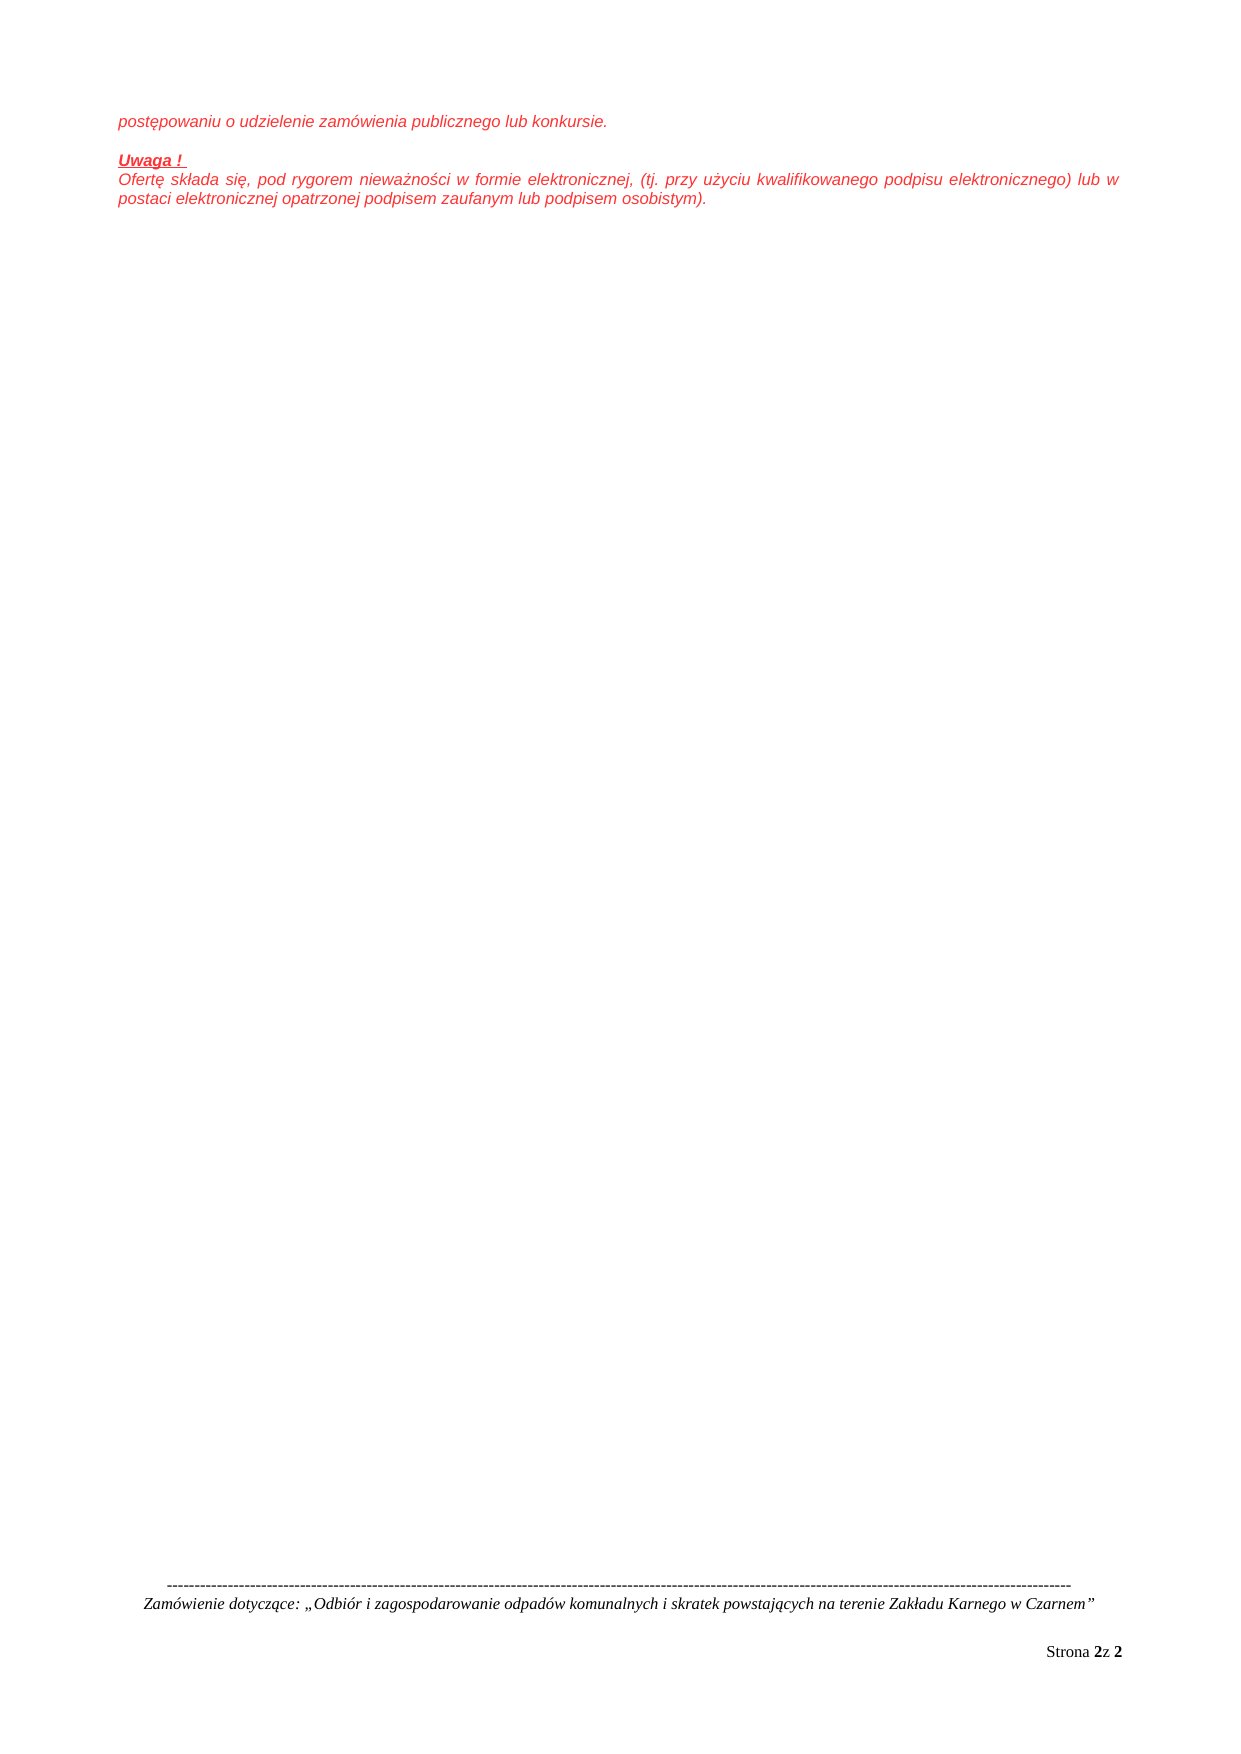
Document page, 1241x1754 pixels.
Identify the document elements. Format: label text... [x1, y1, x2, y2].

text postępowaniu o udzielenie zamówienia publicznego lub konkursie. [118, 112, 1122, 131]
text Uwaga ! 116139 [118, 150, 1122, 169]
text Ofertę składa się, pod rygorem nieważności w formie elektronicznej, (tj. przy użyciu kwalifikowanego podpisu elektronicznego) lub w postaci elektronicznej opatrzonej podpisem zaufanym lub podpisem osobistym). [118, 169, 1122, 208]
